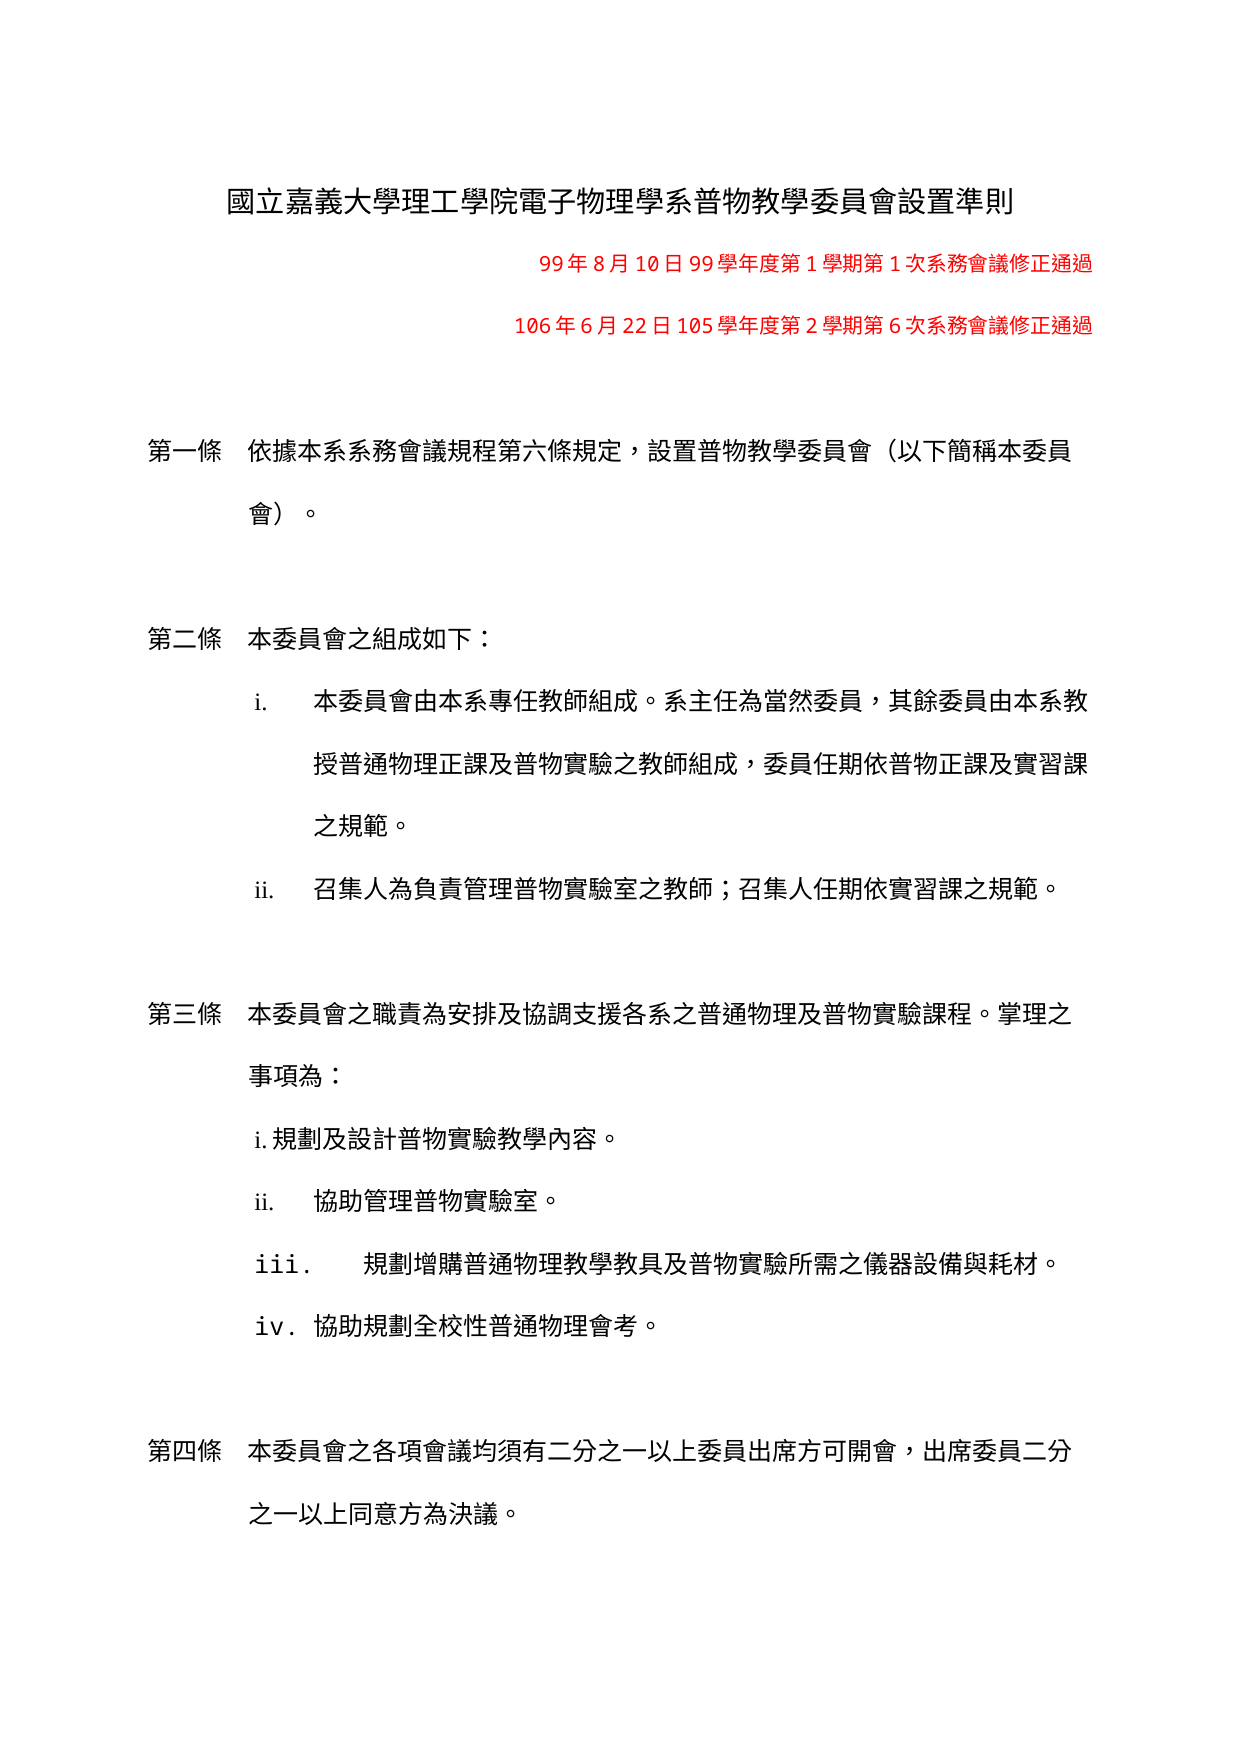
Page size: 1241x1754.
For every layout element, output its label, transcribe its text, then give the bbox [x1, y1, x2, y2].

text 106年6月22日105學年度第2學期第6次系務會議修正通過 [148, 283, 1092, 346]
list 規劃增購普通物理教學教具及普物實驗所需之儀器設備與耗材。 [254, 1221, 1092, 1283]
text 國立嘉義大學理工學院電子物理學系普物教學委員會設置準則 [148, 158, 1092, 221]
list 本委員會由本系專任教師組成。系主任為當然委員，其餘委員由本系教授普通物理正課及普物實驗之教師組成，委員任期依普物正課及實習課之規範。 [254, 658, 1092, 846]
list 規劃及設計普物實驗教學內容。 [254, 1096, 1092, 1158]
list 協助規劃全校性普通物理會考。 [254, 1283, 1092, 1346]
text 第四條 本委員會之各項會議均須有二分之一以上委員出席方可開會，出席委員二分之一以上同意方為決議。 [148, 1408, 1092, 1533]
text 第二條 本委員會之組成如下： [148, 596, 1092, 658]
list 協助管理普物實驗室。 [254, 1158, 1092, 1221]
text 第一條 依據本系系務會議規程第六條規定，設置普物教學委員會（以下簡稱本委員會）。 [148, 408, 1092, 533]
list 召集人為負責管理普物實驗室之教師；召集人任期依實習課之規範。 [254, 846, 1092, 908]
text 第三條 本委員會之職責為安排及協調支援各系之普通物理及普物實驗課程。掌理之事項為： [148, 971, 1092, 1096]
text 99年8月10日99學年度第1學期第1次系務會議修正通過 [148, 221, 1092, 283]
